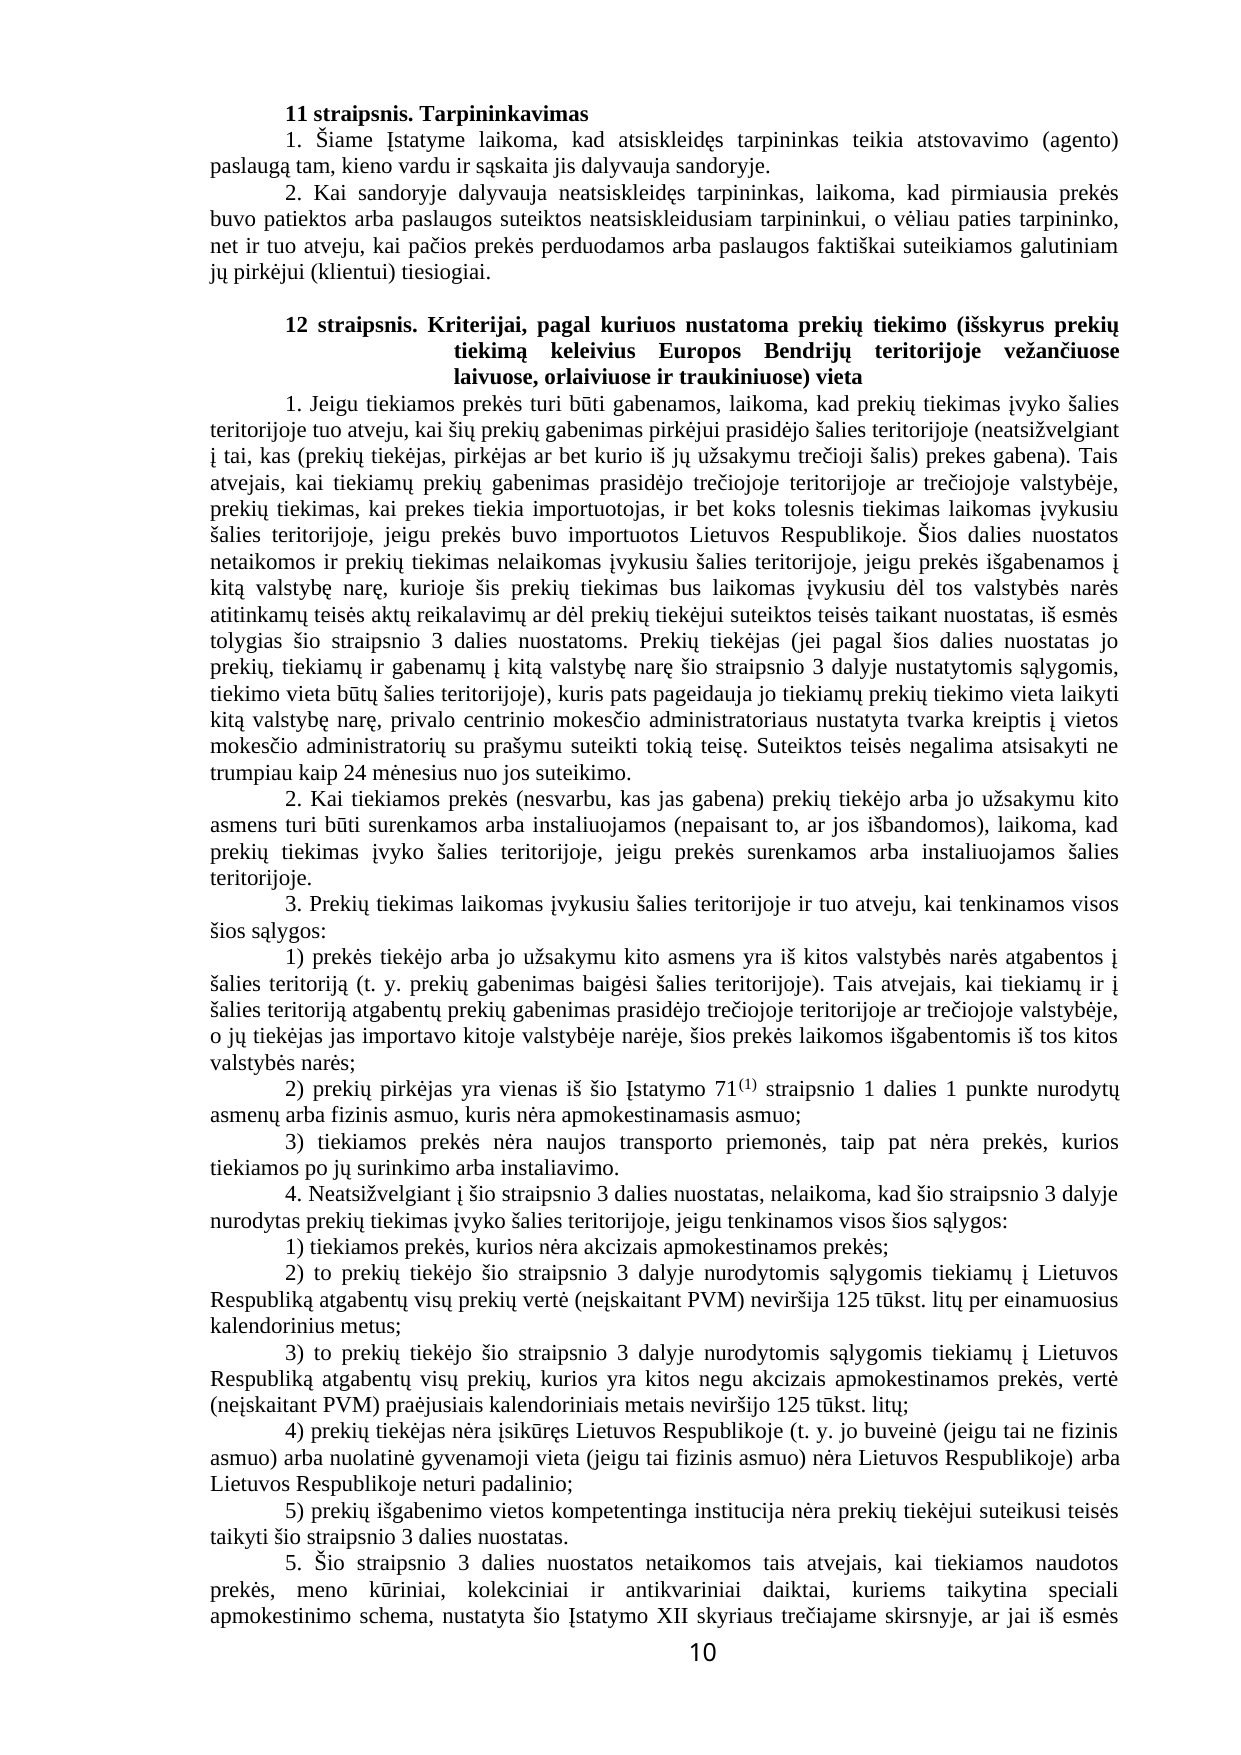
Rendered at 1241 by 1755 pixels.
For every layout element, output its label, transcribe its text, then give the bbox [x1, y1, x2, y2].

text 5. Šio straipsnio 3 dalies nuostatos netaikomos tais atvejais, kai tiekiamos naudotos prekės, meno kūriniai, kolekciniai ir antikvariniai daiktai, kuriems taikytina speciali apmokestinimo schema, nustatyta šio Įstatymo XII skyriaus trečiajame skirsnyje, ar jai iš esmės [210, 1549, 1120, 1628]
text 2. Kai sandoryje dalyvauja neatsiskleidęs tarpininkas, laikoma, kad pirmiausia prekės buvo patiektos arba paslaugos suteiktos neatsiskleidusiam tarpininkui, o vėliau paties tarpininko, net ir tuo atveju, kai pačios prekės perduodamos arba paslaugos faktiškai suteikiamos galutiniam jų pirkėjui (klientui) tiesiogiai. [210, 179, 1120, 284]
text 1. Šiame Įstatyme laikoma, kad atsiskleidęs tarpininkas teikia atstovavimo (agento) paslaugą tam, kieno vardu ir sąskaita jis dalyvauja sandoryje. [210, 126, 1120, 179]
text 3) to prekių tiekėjo šio straipsnio 3 dalyje nurodytomis sąlygomis tiekiamų į Lietuvos Respubliką atgabentų visų prekių, kurios yra kitos negu akcizais apmokestinamos prekės, vertė (neįskaitant PVM) praėjusiais kalendoriniais metais neviršijo 125 tūkst. litų; [210, 1338, 1120, 1418]
text 11 straipsnis. Tarpininkavimas [210, 100, 1120, 126]
text 3. Prekių tiekimas laikomas įvykusiu šalies teritorijoje ir tuo atveju, kai tenkinamos visos šios sąlygos: [210, 891, 1120, 943]
text 1) tiekiamos prekės, kurios nėra akcizais apmokestinamos prekės; [210, 1233, 1120, 1259]
text 2) to prekių tiekėjo šio straipsnio 3 dalyje nurodytomis sąlygomis tiekiamų į Lietuvos Respubliką atgabentų visų prekių vertė (neįskaitant PVM) neviršija 125 tūkst. litų per einamuosius kalendorinius metus; [210, 1259, 1120, 1338]
text 2. Kai tiekiamos prekės (nesvarbu, kas jas gabena) prekių tiekėjo arba jo užsakymu kito asmens turi būti surenkamos arba instaliuojamos (nepaisant to, ar jos išbandomos), laikoma, kad prekių tiekimas įvyko šalies teritorijoje, jeigu prekės surenkamos arba instaliuojamos šalies teritorijoje. [210, 785, 1120, 891]
text 12 straipsnis. Kriterijai, pagal kuriuos nustatoma prekių tiekimo (išskyrus prekių tiekimą keleivius Europos Bendrijų teritorijoje vežančiuose laivuose, orlaiviuose ir traukiniuose) vieta [285, 311, 1120, 390]
text 5) prekių išgabenimo vietos kompetentinga institucija nėra prekių tiekėjui suteikusi teisės taikyti šio straipsnio 3 dalies nuostatas. [210, 1497, 1120, 1549]
text 3) tiekiamos prekės nėra naujos transporto priemonės, taip pat nėra prekės, kurios tiekiamos po jų surinkimo arba instaliavimo. [210, 1128, 1120, 1180]
text 1. Jeigu tiekiamos prekės turi būti gabenamos, laikoma, kad prekių tiekimas įvyko šalies teritorijoje tuo atveju, kai šių prekių gabenimas pirkėjui prasidėjo šalies teritorijoje (neatsižvelgiant į tai, kas (prekių tiekėjas, pirkėjas ar bet kurio iš jų užsakymu trečioji šalis) prekes gabena). Tais atvejais, kai tiekiamų prekių gabenimas prasidėjo trečiojoje teritorijoje ar trečiojoje valstybėje, prekių tiekimas, kai prekes tiekia importuotojas, ir bet koks tolesnis tiekimas laikomas įvykusiu šalies teritorijoje, jeigu prekės buvo importuotos Lietuvos Respublikoje. Šios dalies nuostatos netaikomos ir prekių tiekimas nelaikomas įvykusiu šalies teritorijoje, jeigu prekės išgabenamos į kitą valstybę narę, kurioje šis prekių tiekimas bus laikomas įvykusiu dėl tos valstybės narės atitinkamų teisės aktų reikalavimų ar dėl prekių tiekėjui suteiktos teisės taikant nuostatas, iš esmės tolygias šio straipsnio 3 dalies nuostatoms. Prekių tiekėjas (jei pagal šios dalies nuostatas jo prekių, tiekiamų ir gabenamų į kitą valstybę narę šio straipsnio 3 dalyje nustatytomis sąlygomis, tiekimo vieta būtų šalies teritorijoje), kuris pats pageidauja jo tiekiamų prekių tiekimo vieta laikyti kitą valstybę narę, privalo centrinio mokesčio administratoriaus nustatyta tvarka kreiptis į vietos mokesčio administratorių su prašymu suteikti tokią teisę. Suteiktos teisės negalima atsisakyti ne trumpiau kaip 24 mėnesius nuo jos suteikimo. [210, 390, 1120, 785]
text 1) prekės tiekėjo arba jo užsakymu kito asmens yra iš kitos valstybės narės atgabentos į šalies teritoriją (t. y. prekių gabenimas baigėsi šalies teritorijoje). Tais atvejais, kai tiekiamų ir į šalies teritoriją atgabentų prekių gabenimas prasidėjo trečiojoje teritorijoje ar trečiojoje valstybėje, o jų tiekėjas jas importavo kitoje valstybėje narėje, šios prekės laikomos išgabentomis iš tos kitos valstybės narės; [210, 943, 1120, 1075]
text 4) prekių tiekėjas nėra įsikūręs Lietuvos Respublikoje (t. y. jo buveinė (jeigu tai ne fizinis asmuo) arba nuolatinė gyvenamoji vieta (jeigu tai fizinis asmuo) nėra Lietuvos Respublikoje) arba Lietuvos Respublikoje neturi padalinio; [210, 1418, 1120, 1497]
text 2) prekių pirkėjas yra vienas iš šio Įstatymo 71(1) straipsnio 1 dalies 1 punkte nurodytų asmenų arba fizinis asmuo, kuris nėra apmokestinamasis asmuo; [210, 1075, 1120, 1128]
text 4. Neatsižvelgiant į šio straipsnio 3 dalies nuostatas, nelaikoma, kad šio straipsnio 3 dalyje nurodytas prekių tiekimas įvyko šalies teritorijoje, jeigu tenkinamos visos šios sąlygos: [210, 1180, 1120, 1233]
